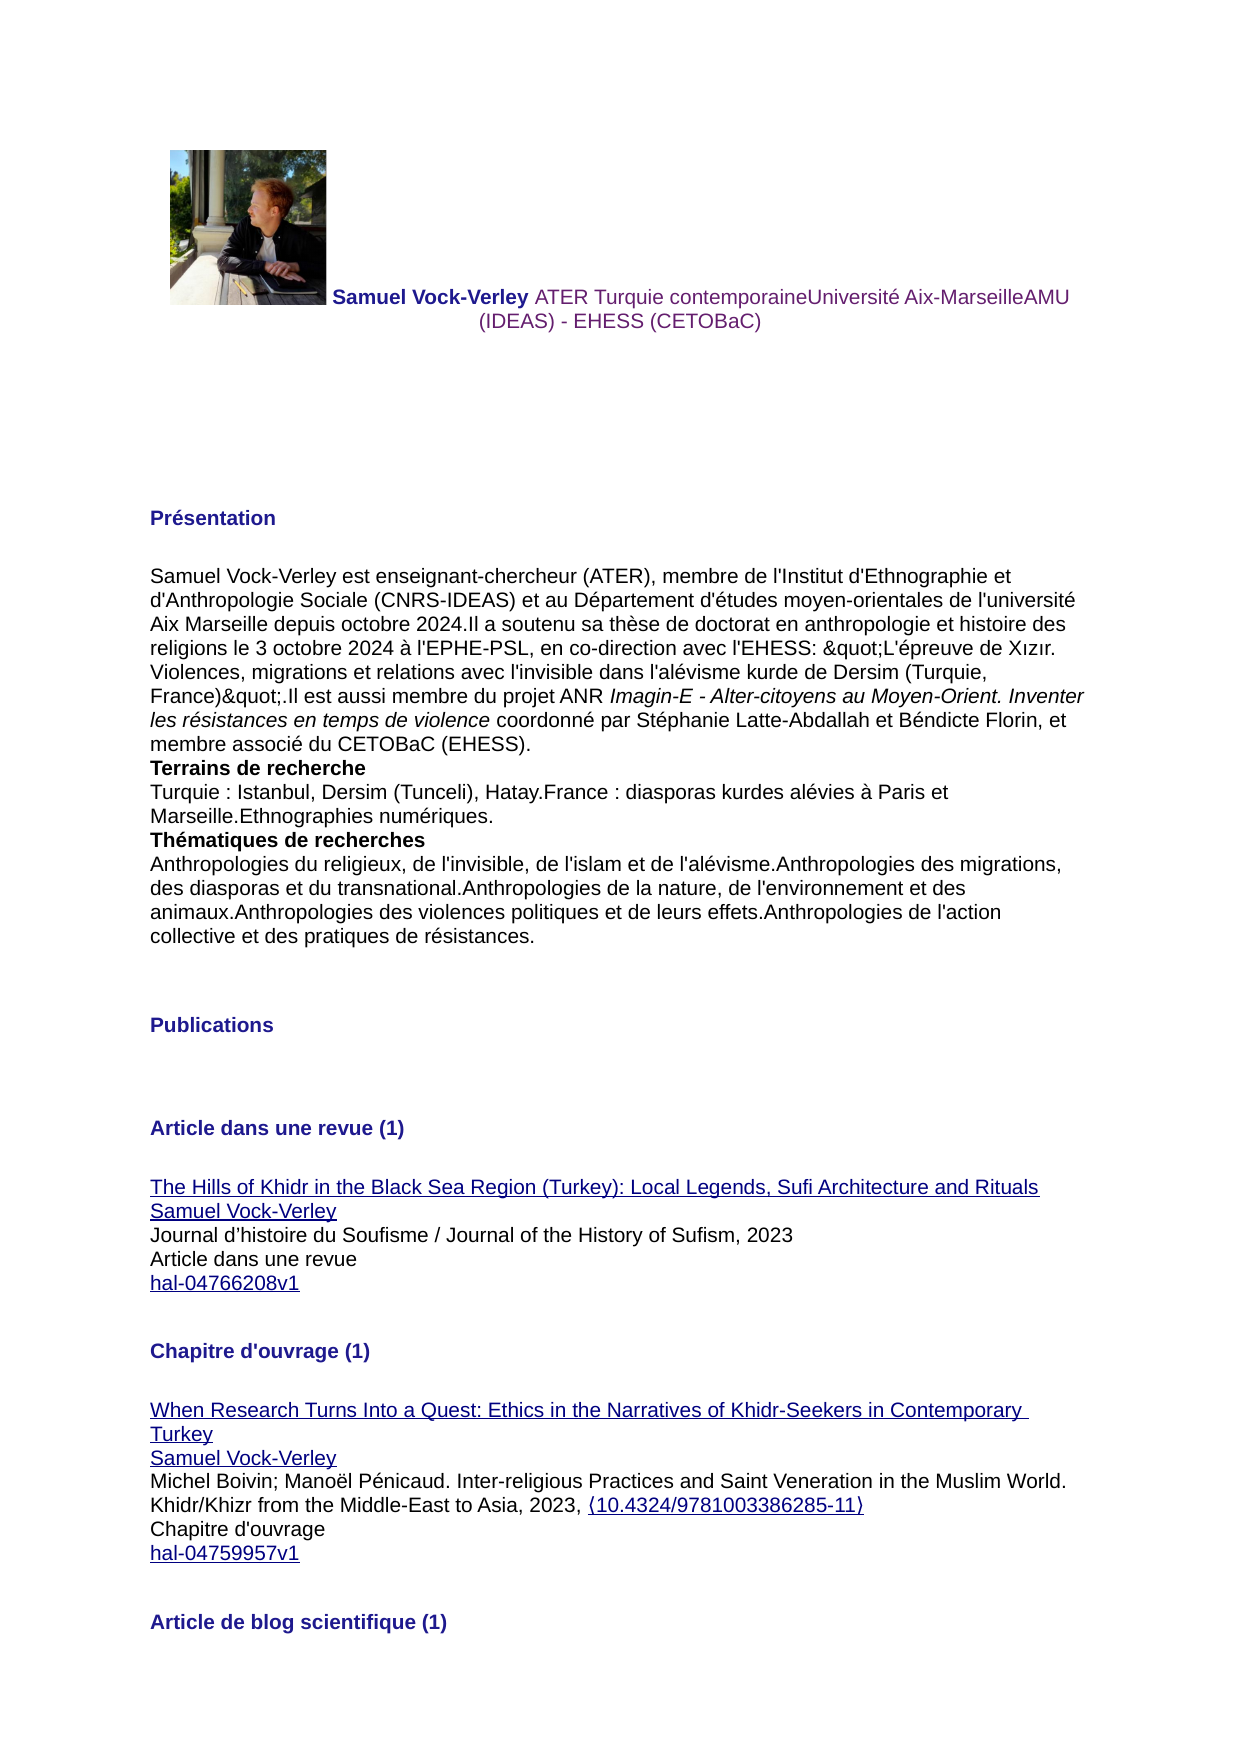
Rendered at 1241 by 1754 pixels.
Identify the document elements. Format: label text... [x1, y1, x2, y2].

text Samuel Vock-Verley est enseignant-chercheur (ATER), membre de l'Institut d'Ethnographie et d'Anthropologie Sociale (CNRS-IDEAS) et au Département d'études moyen-orientales de l'université Aix Marseille depuis octobre 2024.Il a soutenu sa thèse de doctorat en anthropologie et histoire des religions le 3 octobre 2024 à l'EPHE-PSL, en co-direction avec l'EHESS: &quot;L'épreuve de Xızır. Violences, migrations et relations avec l'invisible dans l'alévisme kurde de Dersim (Turquie, France)&quot;.Il est aussi membre du projet ANR Imagin-E - Alter-citoyens au Moyen-Orient. Inventer les résistances en temps de violence coordonné par Stéphanie Latte-Abdallah et Béndicte Florin, et membre associé du CETOBaC (EHESS). [150, 564, 1090, 756]
text Terrains de recherche [150, 756, 1090, 780]
subtitle Publications [150, 1013, 1090, 1037]
subtitle Article de blog scientifique (1) [150, 1610, 1090, 1634]
subtitle Article dans une revue (1) [150, 1116, 1090, 1140]
subtitle Chapitre d'ouvrage (1) [150, 1339, 1090, 1363]
table_header The Hills of Khidr in the Black Sea Region (Turkey): Local Legends, Sufi Architecture and Rituals Samuel Vock-Verley Journal d’histoire du Soufisme / Journal of the History of Sufism, 2023 Article dans une revue hal-04766208v1 [150, 1175, 1090, 1294]
table_header When Research Turns Into a Quest: Ethics in the Narratives of Khidr-Seekers in Contemporary Turkey Samuel Vock-Verley Michel Boivin; Manoël Pénicaud. Inter-religious Practices and Saint Veneration in the Muslim World. Khidr/Khizr from the Middle-East to Asia, 2023, ⟨10.4324/9781003386285-11⟩ Chapitre d'ouvrage hal-04759957v1 [150, 1398, 1090, 1565]
subtitle Samuel Vock-Verley ATER Turquie contemporaineUniversité Aix-MarseilleAMU (IDEAS) - EHESS (CETOBaC) [150, 150, 1090, 333]
picture [170, 150, 327, 305]
subtitle Présentation [150, 506, 1090, 530]
text Turquie : Istanbul, Dersim (Tunceli), Hatay.France : diasporas kurdes alévies à Paris et Marseille.Ethnographies numériques. [150, 780, 1090, 828]
text Anthropologies du religieux, de l'invisible, de l'islam et de l'alévisme.Anthropologies des migrations, des diasporas et du transnational.Anthropologies de la nature, de l'environnement et des animaux.Anthropologies des violences politiques et de leurs effets.Anthropologies de l'action collective et des pratiques de résistances. [150, 852, 1090, 947]
text Thématiques de recherches [150, 828, 1090, 852]
